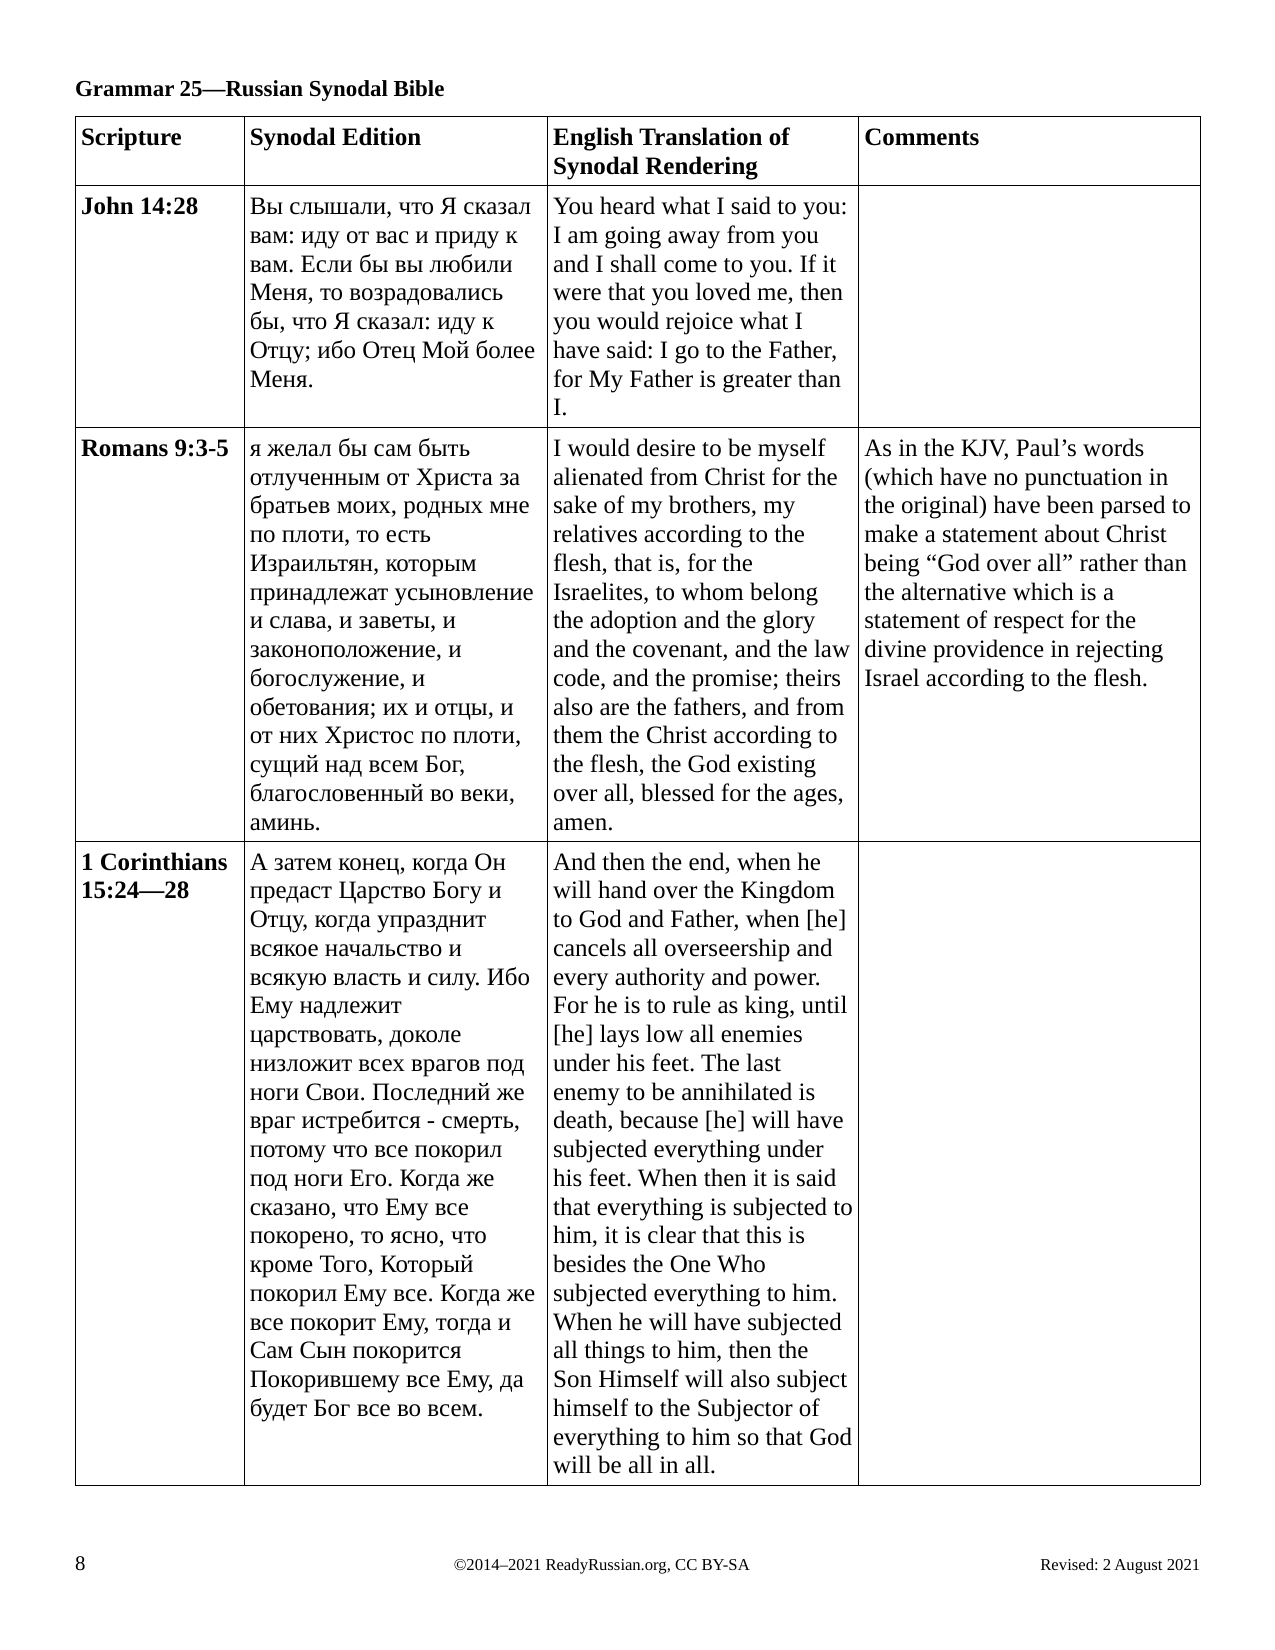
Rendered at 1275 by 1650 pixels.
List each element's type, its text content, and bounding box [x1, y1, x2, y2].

table_header English Translation of Synodal Rendering [548, 117, 858, 185]
table_cell I would desire to be myself alienated from Christ for the sake of my brothers, my relatives according to the flesh, that is, for the Israelites, to whom belong the adoption and the glory and the covenant, and the law code, and the promise; theirs also are the fathers, and from them the Christ according to the flesh, the God existing over all, blessed for the ages, amen. [548, 428, 858, 841]
table_cell Romans 9:3-5 [76, 428, 244, 841]
table_cell And then the end, when he will hand over the Kingdom to God and Father, when [he] cancels all overseership and every authority and power. For he is to rule as king, until [he] lays low all enemies under his feet. The last enemy to be annihilated is death, because [he] will have subjected everything under his feet. When then it is said that everything is subjected to him, it is clear that this is besides the One Who subjected everything to him. When he will have subjected all things to him, then the Son Himself will also subject himself to the Subjector of everything to him so that God will be all in all. [548, 842, 858, 1485]
table_cell As in the KJV, Paul’s words (which have no punctuation in the original) have been parsed to make a statement about Christ being “God over all” rather than the alternative which is a statement of respect for the divine providence in rejecting Israel according to the flesh. [859, 428, 1200, 841]
table_cell You heard what I said to you: I am going away from you and I shall come to you. If it were that you loved me, then you would rejoice what I have said: I go to the Father, for My Father is greater than I. [548, 186, 858, 427]
table_cell А затем конец, когда Он предаст Царство Богу и Отцу, когда упразднит всякое начальство и всякую власть и силу. Ибо Ему надлежит царствовать, доколе низложит всех врагов под ноги Свои. Последний же враг истребится - смерть, потому что все покорил под ноги Его. Когда же сказано, что Ему все покорено, то ясно, что кроме Того, Который покорил Ему все. Когда же все покорит Ему, тогда и Сам Сын покорится Покорившему все Ему, да будет Бог все во всем. [245, 842, 547, 1485]
table_cell Вы слышали, что Я сказал вам: иду от вас и приду к вам. Если бы вы любили Меня, то возрадовались бы, что Я сказал: иду к Отцу; ибо Отец Мой более Меня. [245, 186, 547, 427]
table_cell я желал бы сам быть отлученным от Христа за братьев моих, родных мне по плоти, то есть Израильтян, которым принадлежат усыновление и слава, и заветы, и законоположение, и богослужение, и обетования; их и отцы, и от них Христос по плоти, сущий над всем Бог, благословенный во веки, аминь. [245, 428, 547, 841]
table_header Synodal Edition [245, 117, 547, 185]
table_header Comments [859, 117, 1200, 185]
table_cell [859, 186, 1200, 427]
table_cell [859, 842, 1200, 1485]
table_header Scripture [76, 117, 244, 185]
table_cell 1 Corinthians 15:24—28 [76, 842, 244, 1485]
table_cell John 14:28 [76, 186, 244, 427]
